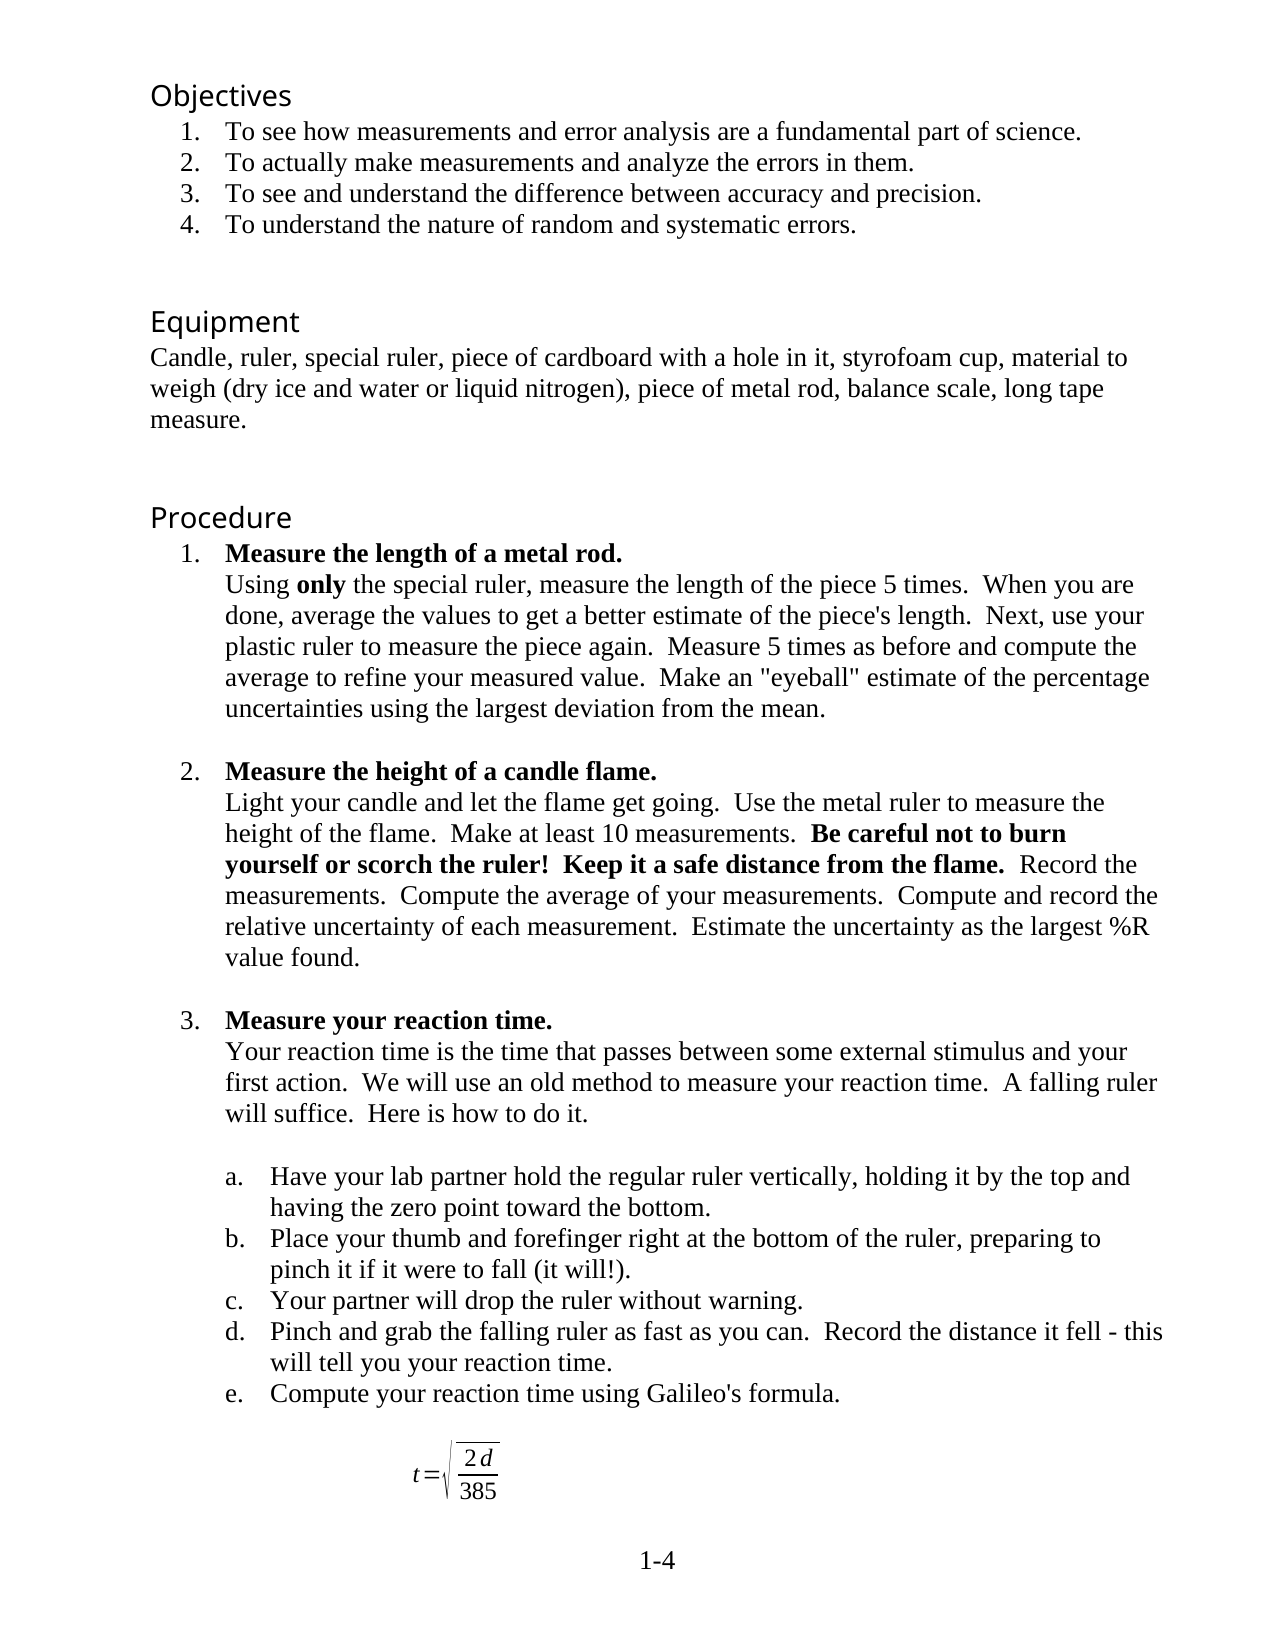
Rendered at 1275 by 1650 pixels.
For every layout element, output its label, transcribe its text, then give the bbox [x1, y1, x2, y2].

text Light your candle and let the flame get going. Use the metal ruler to measure the height of the flame. Make at least 10 measurements. Be careful not to burn yourself or scorch the ruler! Keep it a safe distance from the flame. Record the measurements. Compute the average of your measurements. Compute and record the relative uncertainty of each measurement. Estimate the uncertainty as the largest %R value found. [180, 786, 1164, 973]
text 3. To see and understand the difference between accuracy and precision. [180, 177, 1164, 208]
text d. Pinch and grab the falling ruler as fast as you can. Record the distance it fell - this will tell you your reaction time. [225, 1315, 1164, 1378]
text Candle, ruler, special ruler, piece of cardboard with a hole in it, styrofoam cup, material to weigh (dry ice and water or liquid nitrogen), piece of metal rod, balance scale, long tape measure. [150, 341, 1164, 435]
text 2. Measure the height of a candle flame. [180, 755, 1164, 786]
text Your reaction time is the time that passes between some external stimulus and your first action. We will use an old method to measure your reaction time. A falling ruler will suffice. Here is how to do it. [180, 1035, 1164, 1128]
text 4. To understand the nature of random and systematic errors. [180, 208, 1164, 239]
text Procedure [150, 497, 1164, 537]
text c. Your partner will drop the ruler without warning. [225, 1284, 1164, 1315]
text 2. To actually make measurements and analyze the errors in them. [180, 146, 1164, 177]
text b. Place your thumb and forefinger right at the bottom of the ruler, preparing to pinch it if it were to fall (it will!). [225, 1222, 1164, 1284]
text 1. To see how measurements and error analysis are a fundamental part of science. [180, 115, 1164, 146]
text e. Compute your reaction time using Galileo's formula. [225, 1378, 1164, 1409]
text 1. Measure the length of a metal rod. [180, 537, 1164, 568]
text Equipment [150, 302, 1164, 341]
text Using only the special ruler, measure the length of the piece 5 times. When you are done, average the values to get a better estimate of the piece's length. Next, use your plastic ruler to measure the piece again. Measure 5 times as before and compute the average to refine your measured value. Make an "eyeball" estimate of the percentage uncertainties using the largest deviation from the mean. [180, 568, 1164, 723]
text Objectives [150, 75, 1164, 115]
text 3. Measure your reaction time. [180, 1004, 1164, 1035]
text a. Have your lab partner hold the regular ruler vertically, holding it by the top and having the zero point toward the bottom. [225, 1159, 1164, 1222]
